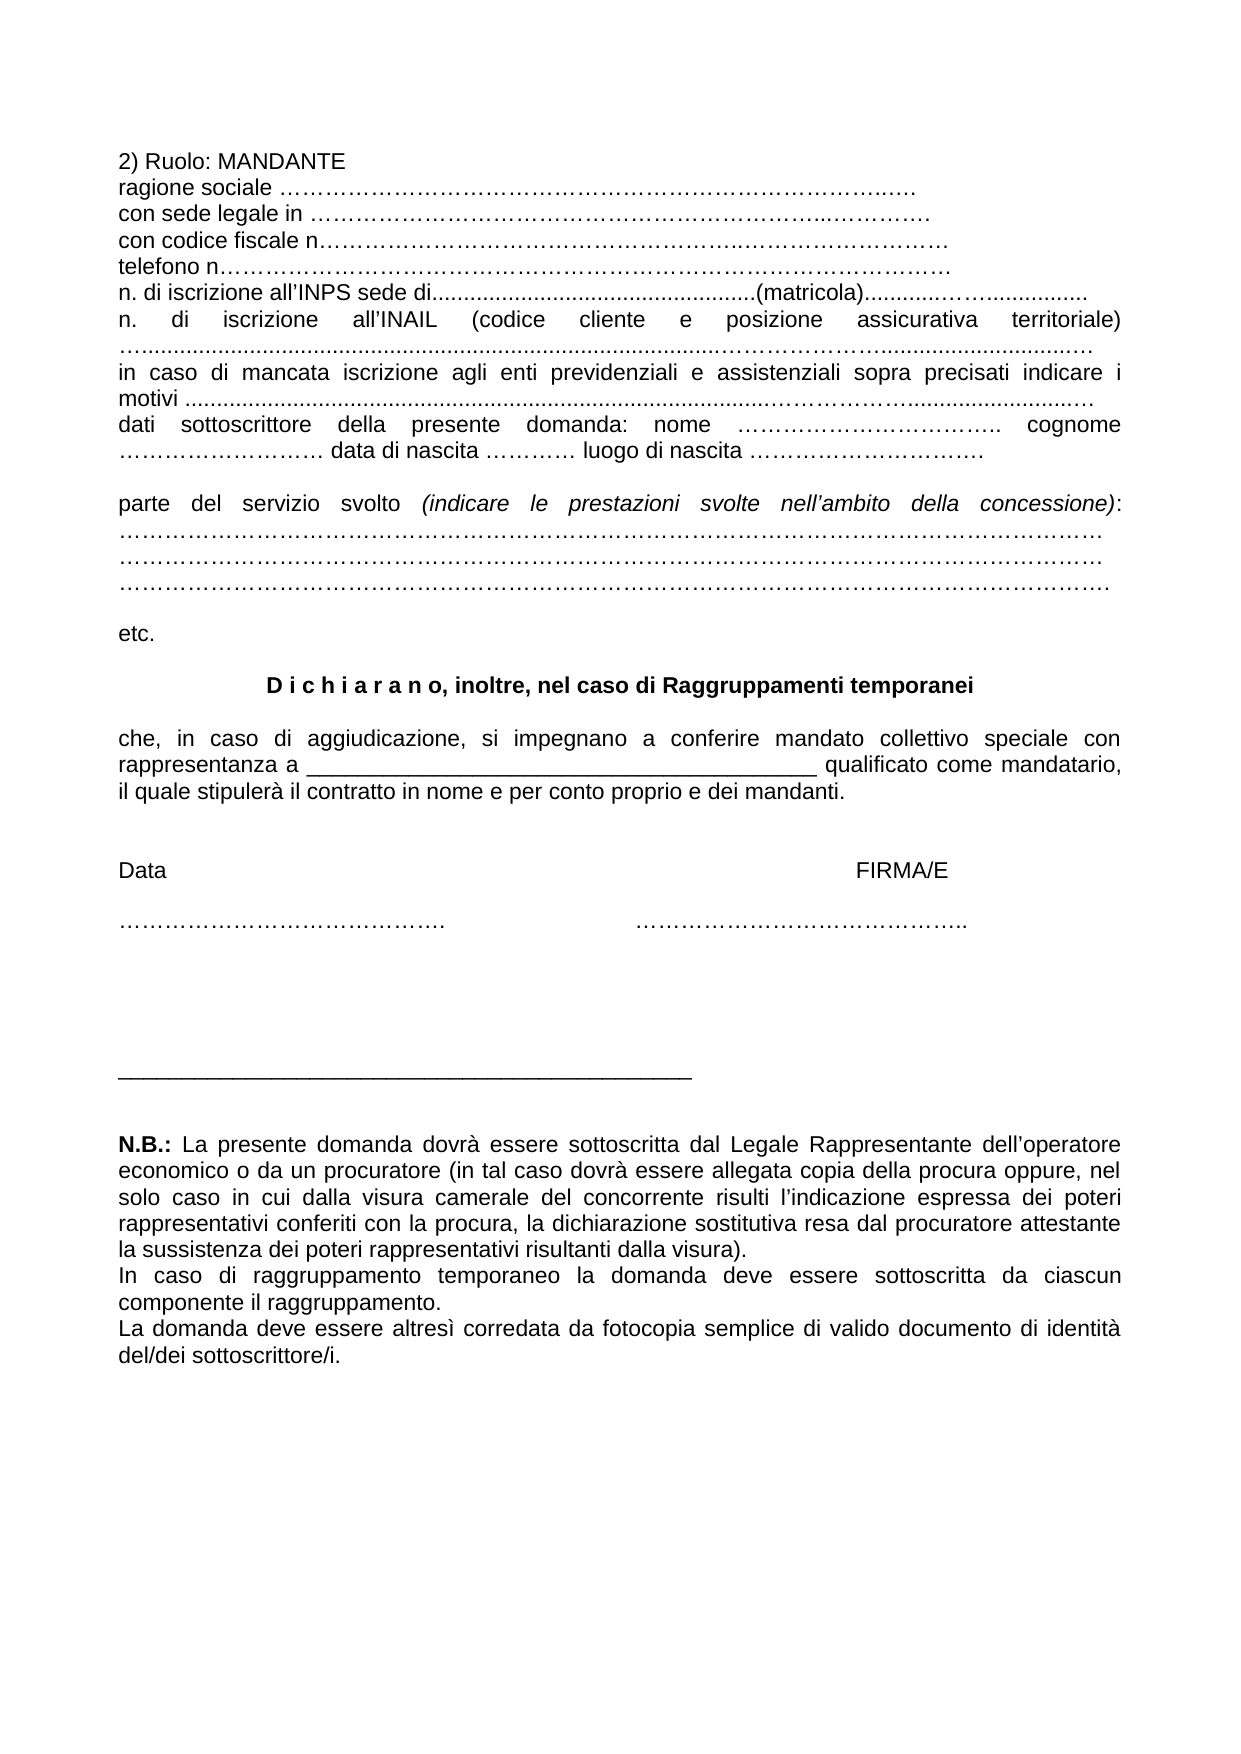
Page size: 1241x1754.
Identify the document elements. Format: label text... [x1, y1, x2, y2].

text D i c h i a r a n o, inoltre, nel caso di Raggruppamenti temporanei [118, 672, 1122, 699]
text 2) Ruolo: MANDANTE [118, 148, 1122, 174]
text parte del servizio svolto (indicare le prestazioni svolte nell’ambito della concessione): ………………………………………………………………………………………………………………………………………………………………………………………………………………………………………………………………………………………………………………………………………………………. [118, 490, 1122, 596]
text che, in caso di aggiudicazione, si impegnano a conferire mandato collettivo speciale con rappresentanza a ________________________________________ qualificato come mandatario, il quale stipulerà il contratto in nome e per conto proprio e dei mandanti. [118, 725, 1122, 804]
text In caso di raggruppamento temporaneo la domanda deve essere sottoscritta da ciascun componente il raggruppamento. [118, 1262, 1122, 1315]
text _____________________________________________ [118, 1054, 1122, 1080]
text Data FIRMA/E [118, 857, 1122, 883]
text n. di iscrizione all’INAIL (codice cliente e posizione assicurativa territoriale) …...........................................................................................…………………..............................… [118, 306, 1122, 358]
text N.B.: La presente domanda dovrà essere sottoscritta dal Legale Rappresentante dell’operatore economico o da un procuratore (in tal caso dovrà essere allegata copia della procura oppure, nel solo caso in cui dalla visura camerale del concorrente risulti l’indicazione espressa dei poteri rappresentativi conferiti con la procura, la dichiarazione sostitutiva resa dal procuratore attestante la sussistenza dei poteri rappresentativi risultanti dalla visura). [118, 1131, 1122, 1262]
text La domanda deve essere altresì corredata da fotocopia semplice di valido documento di identità del/dei sottoscrittore/i. [118, 1315, 1122, 1368]
text ragione sociale ……………………………………………………………………..…. [118, 174, 1122, 200]
text etc. [118, 620, 1122, 646]
text con sede legale in …………………………………………………………...…………. [118, 200, 1122, 227]
text in caso di mancata iscrizione agli enti previdenziali e assistenziali sopra precisati indicare i motivi ............................................................................................………………..........................… [118, 358, 1122, 411]
text dati sottoscrittore della presente domanda: nome …………………………….. cognome ……………………… data di nascita ………… luogo di nascita …………………………. [118, 411, 1122, 464]
text n. di iscrizione all’INPS sede di...................................................(matricola)............……................ [118, 279, 1122, 306]
text ……………………………………. …………………………………….. [118, 907, 1122, 934]
text telefono n…………………………………………………………………………………… [118, 253, 1122, 279]
text con codice fiscale n………………………………………………..……………………… [118, 227, 1122, 253]
